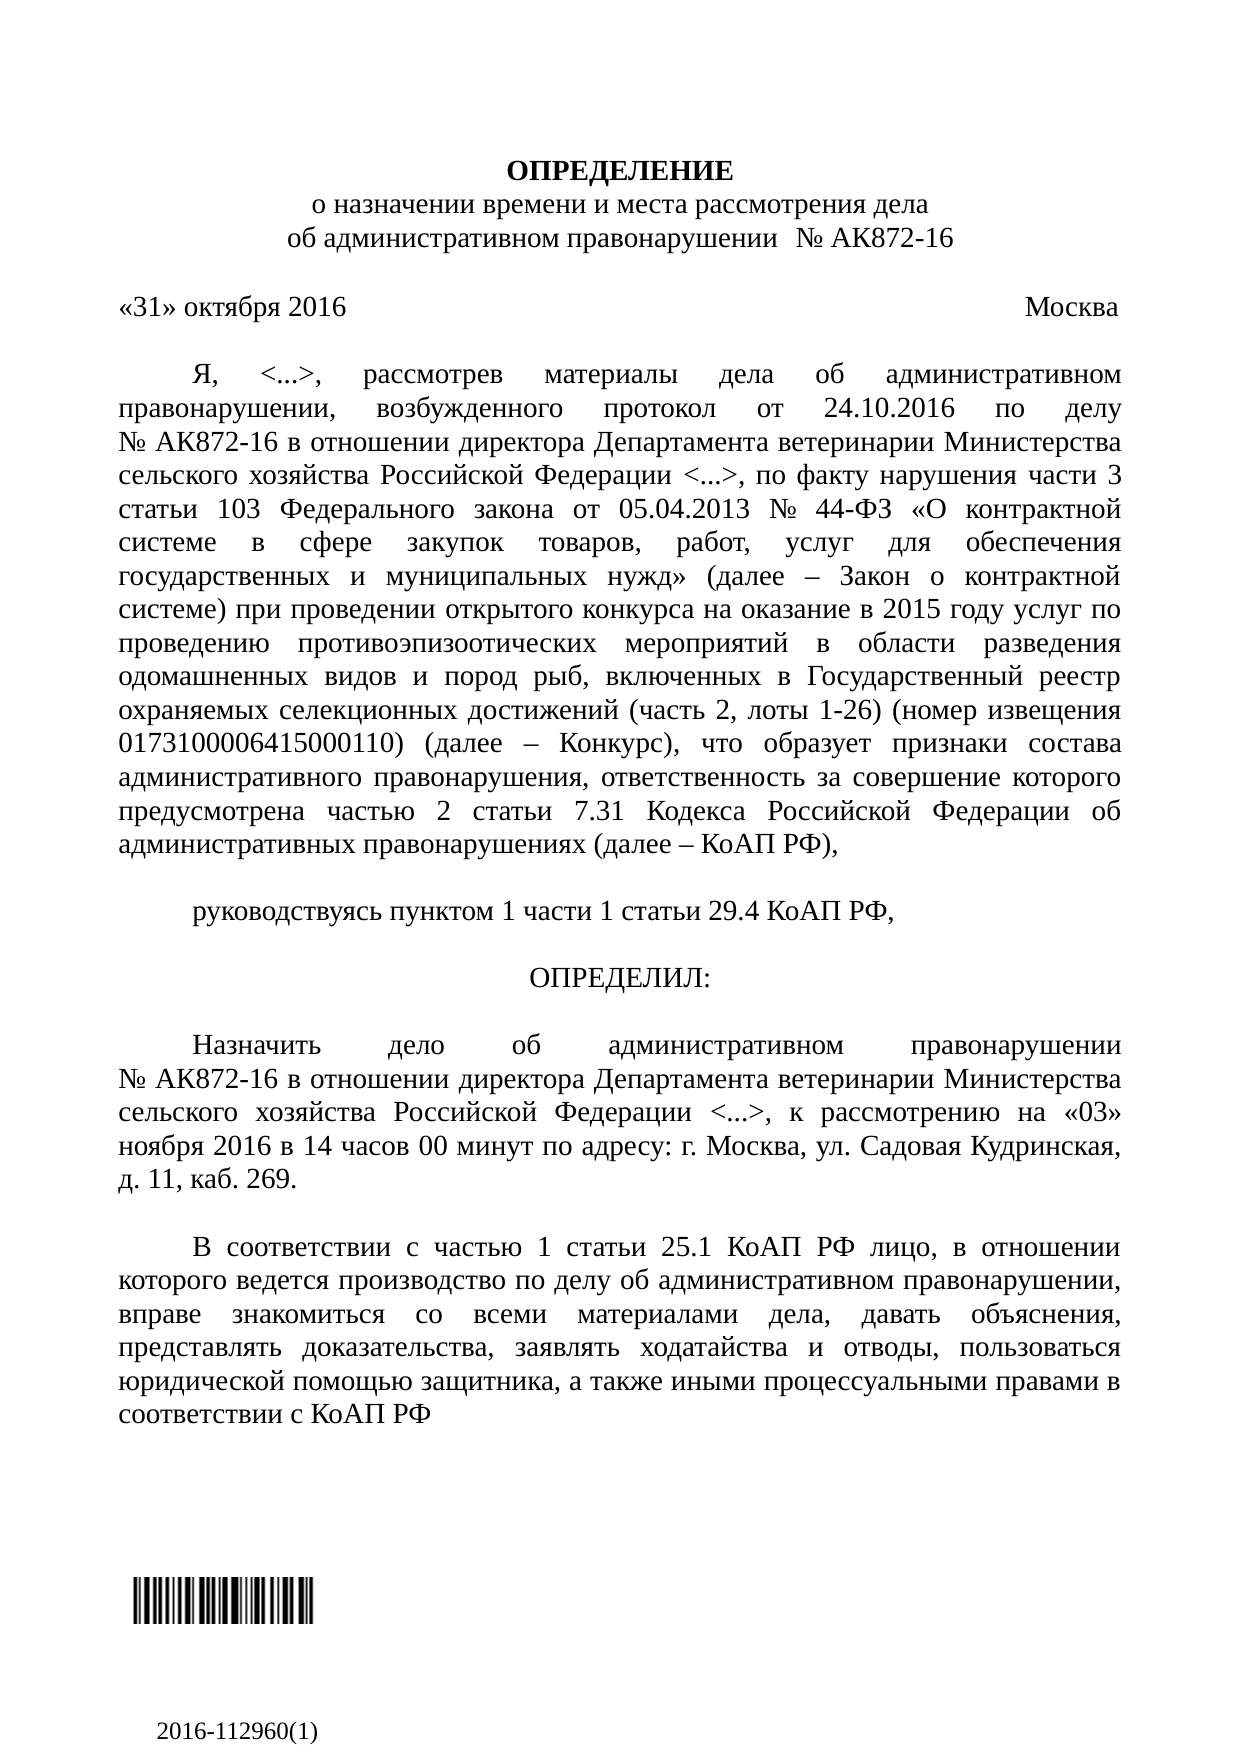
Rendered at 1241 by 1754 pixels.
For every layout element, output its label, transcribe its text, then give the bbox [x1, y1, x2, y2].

subtitle ОПРЕДЕЛЕНИЕ [118, 153, 1122, 186]
text Назначить дело об административном правонарушении № АК872-16 в отношении директора Департамента ветеринарии Министерства сельского хозяйства Российской Федерации <...>, к рассмотрению на «03» ноября 2016 в 14 часов 00 минут по адресу: г. Москва, ул. Садовая Кудринская, д. 11, каб. 269. [118, 1027, 1122, 1195]
text «31» октября 2016 Москва [118, 289, 1122, 323]
text об административном правонарушении № АК872-16 [118, 220, 1122, 256]
text В соответствии с частью 1 статьи 25.1 КоАП РФ лицо, в отношении которого ведется производство по делу об административном правонарушении, вправе знакомиться со всеми материалами дела, давать объяснения, представлять доказательства, заявлять ходатайства и отводы, пользоваться юридической помощью защитника, а также иными процессуальными правами в соответствии с КоАП РФ [118, 1229, 1122, 1430]
picture [118, 1577, 331, 1624]
text Я, <...>, рассмотрев материалы дела об административном правонарушении, возбужденного протокол от 24.10.2016 по делу № АК872-16 в отношении директора Департамента ветеринарии Министерства сельского хозяйства Российской Федерации <...>, по факту нарушения части 3 статьи 103 Федерального закона от 05.04.2013 № 44-ФЗ «О контрактной системе в сфере закупок товаров, работ, услуг для обеспечения государственных и муниципальных нужд» (далее – Закон о контрактной системе) при проведении открытого конкурса на оказание в 2015 году услуг по проведению противоэпизоотических мероприятий в области разведения одомашненных видов и пород рыб, включенных в Государственный реестр охраняемых селекционных достижений (часть 2, лоты 1-26) (номер извещения 0173100006415000110) (далее – Конкурс), что образует признаки состава административного правонарушения, ответственность за совершение которого предусмотрена частью 2 статьи 7.31 Кодекса Российской Федерации об административных правонарушениях (далее – КоАП РФ), [118, 357, 1122, 860]
text о назначении времени и места рассмотрения дела [118, 186, 1122, 220]
text руководствуясь пунктом 1 части 1 статьи 29.4 КоАП РФ, [118, 893, 1122, 927]
text ОПРЕДЕЛИЛ: [118, 960, 1122, 994]
